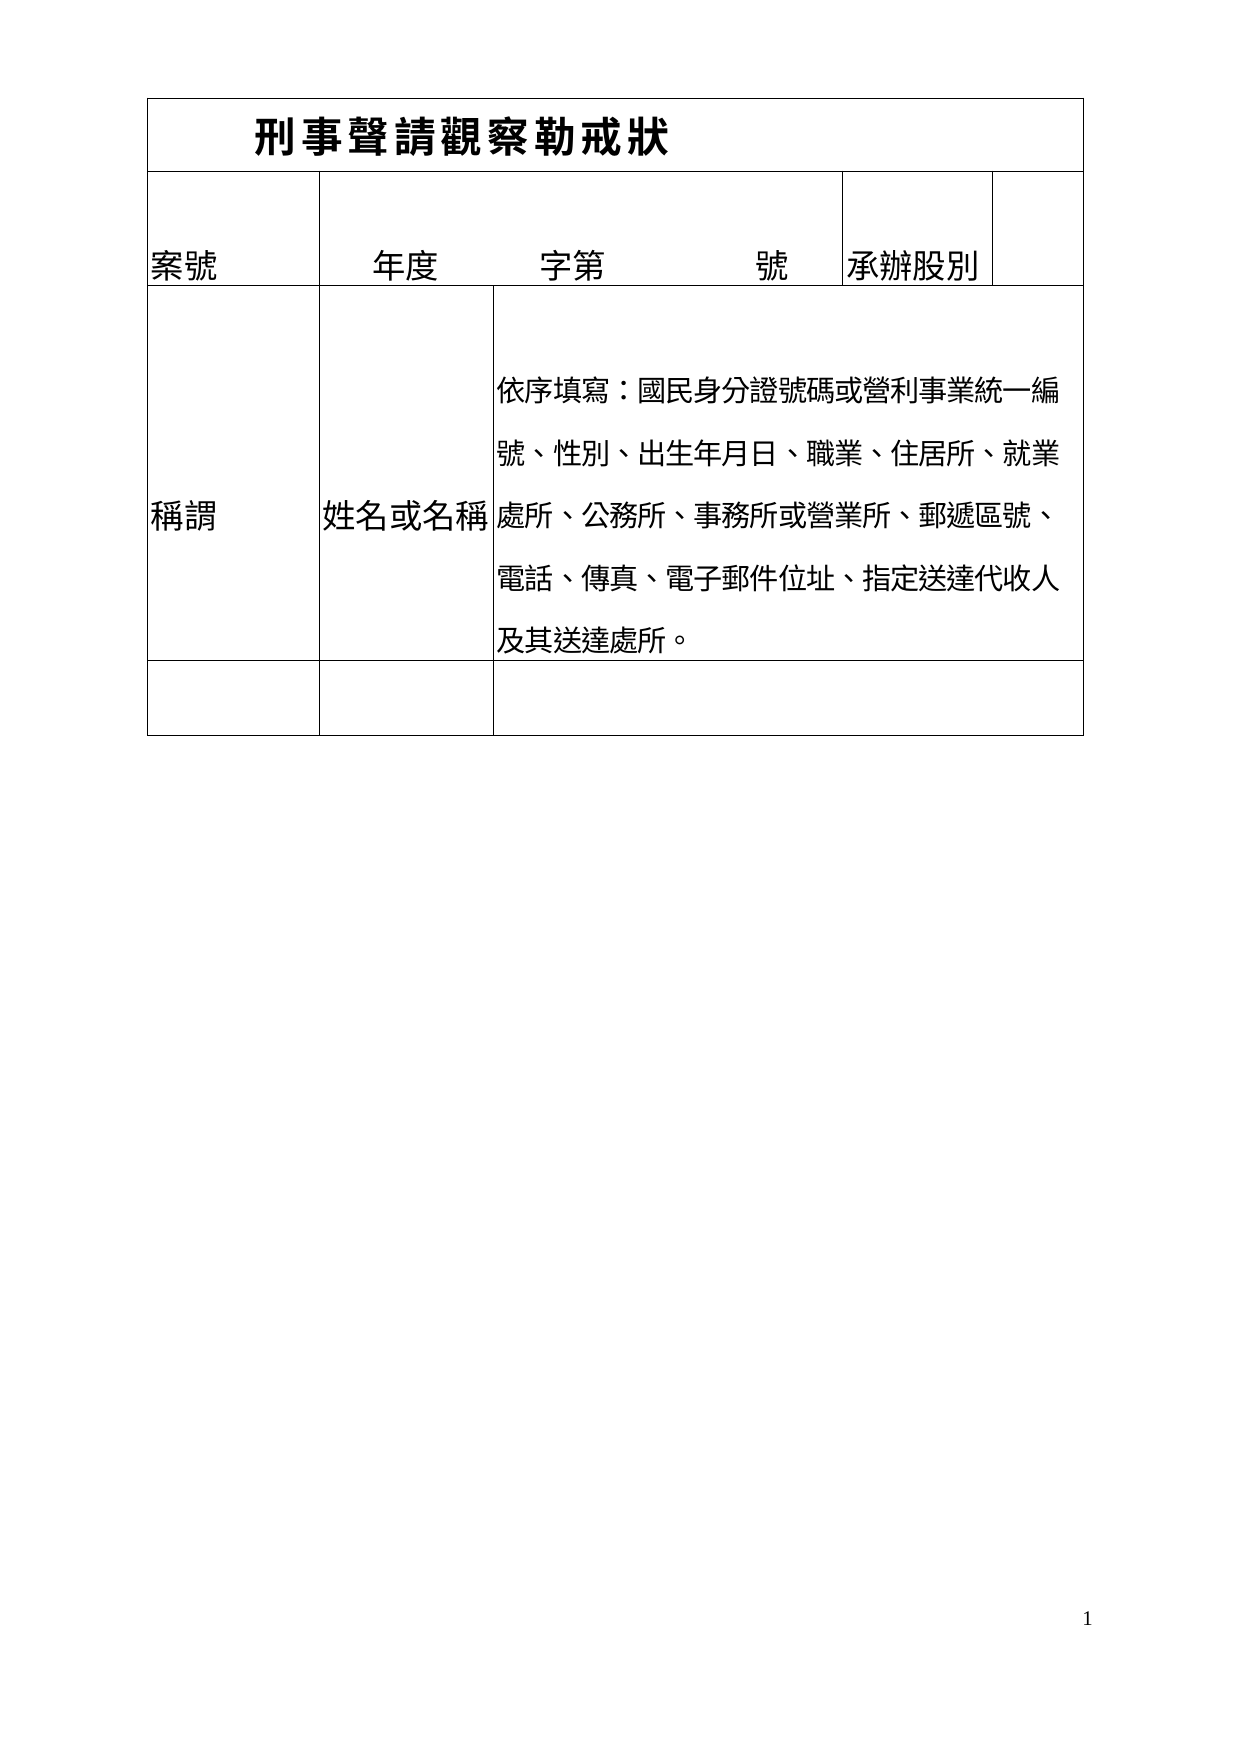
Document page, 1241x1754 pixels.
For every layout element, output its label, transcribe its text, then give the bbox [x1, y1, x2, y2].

table_cell [320, 661, 493, 735]
table_cell 姓名或名稱 [320, 286, 493, 660]
table_cell [494, 661, 1083, 735]
table_cell 依序填寫：國民身分證號碼或營利事業統一編號、性別、出生年月日、職業、住居所、就業處所、公務所、事務所或營業所、郵遞區號、電話、傳真、電子郵件位址、指定送達代收人及其送達處所。 [494, 286, 1083, 660]
table_cell 案號 [148, 172, 319, 285]
table_cell 稱謂 [148, 286, 319, 660]
table_cell [993, 172, 1083, 285]
table_header 刑事聲請觀察勒戒狀 [148, 99, 1083, 171]
table_cell 年度 字第 號 [320, 172, 842, 285]
table_cell [148, 661, 319, 735]
table_cell 承辦股別 [843, 172, 992, 285]
